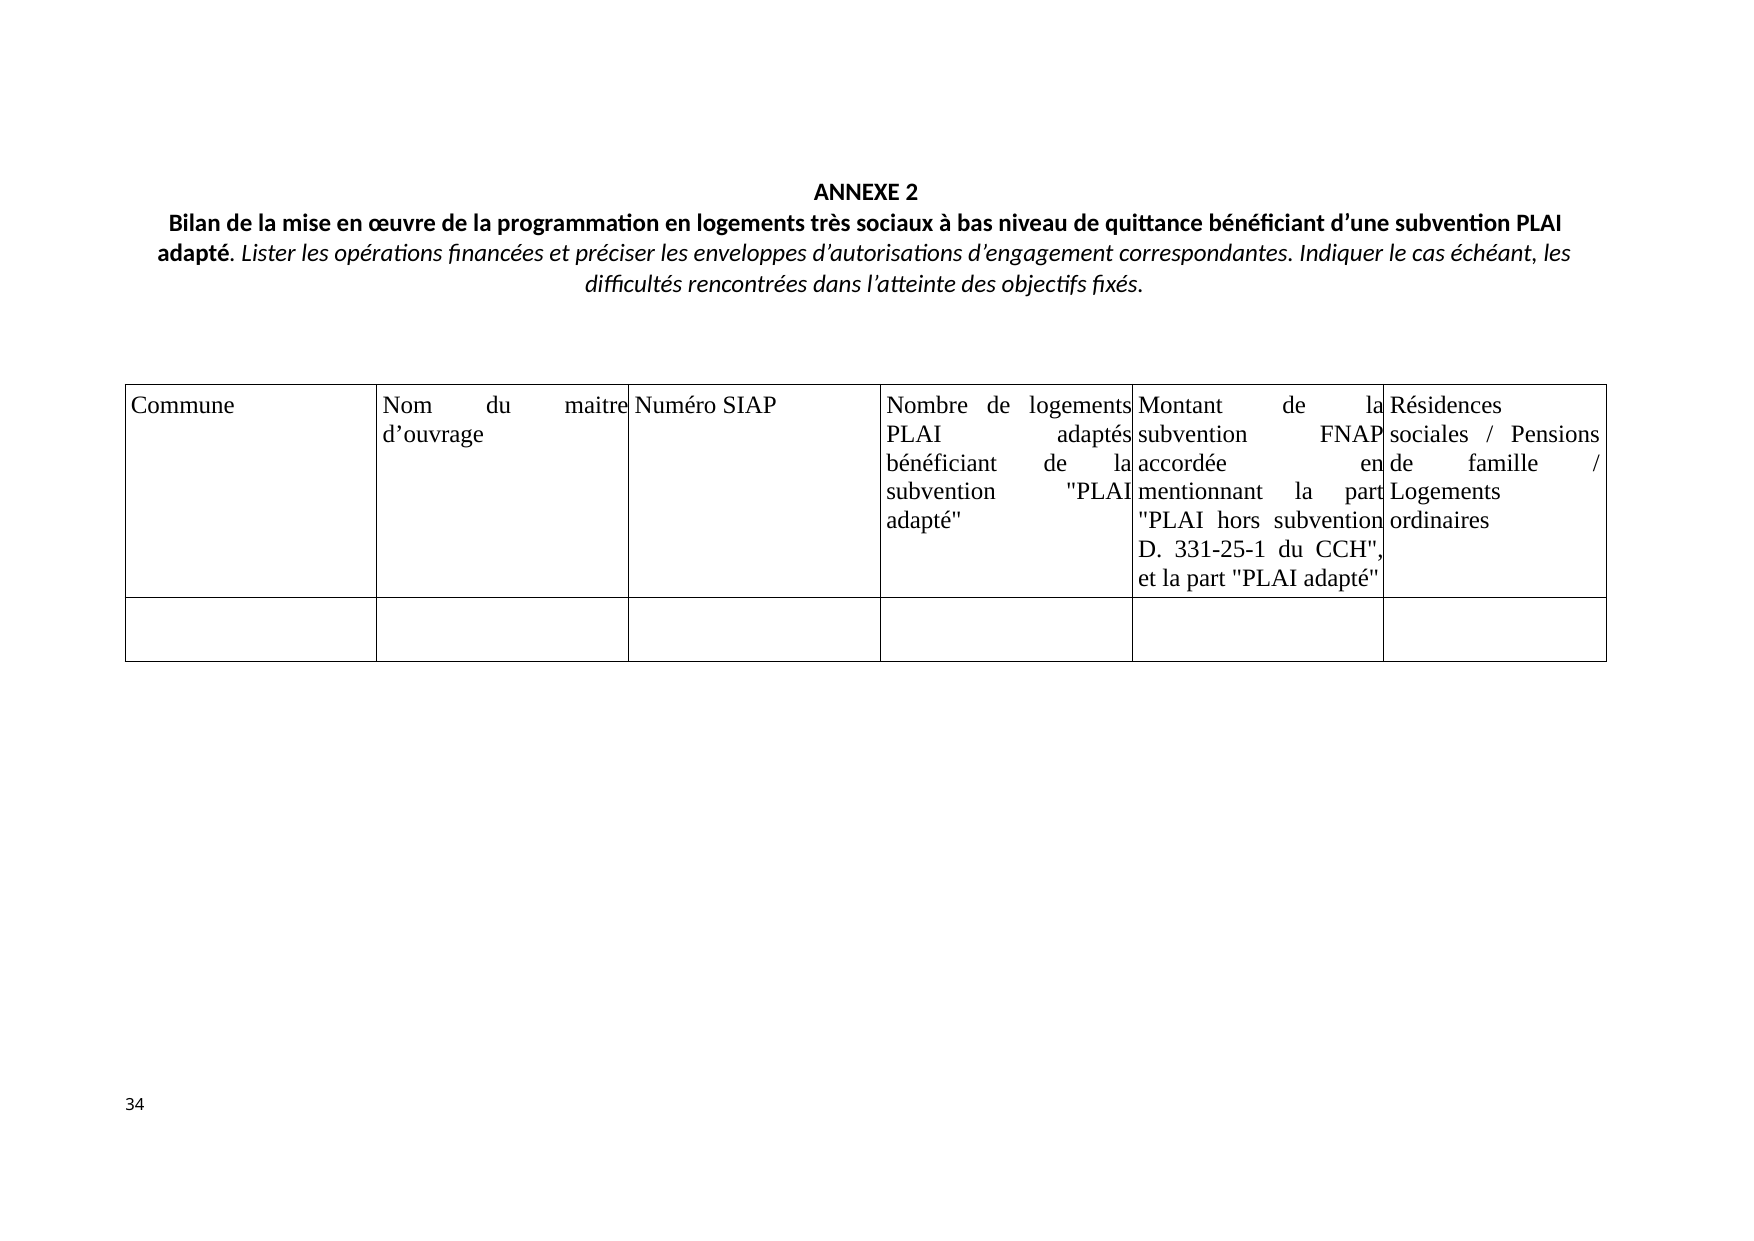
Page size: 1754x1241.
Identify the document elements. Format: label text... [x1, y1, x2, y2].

table_cell [126, 598, 376, 661]
table_cell [629, 598, 880, 661]
table_cell [1384, 598, 1606, 661]
table_cell [377, 598, 628, 661]
table_header Nombre de logements PLAI adaptés bénéficiant de la subvention "PLAI adapté" [881, 385, 1132, 597]
table_header Montant de la subvention FNAP accordée en mentionnant la part "PLAI hors subvention D. 331-25-1 du CCH", et la part "PLAI adapté" [1133, 385, 1383, 597]
table_header Numéro SIAP [629, 385, 880, 597]
table_header Résidences sociales / Pensions de famille / Logements ordinaires [1384, 385, 1606, 597]
table_cell [881, 598, 1132, 661]
table_cell [1133, 598, 1383, 661]
table_header Nom du maitre d’ouvrage [377, 385, 628, 597]
text ANNEXE 2 Bilan de la mise en œuvre de la programmation en logements très sociaux à bas niveau de quittance bénéficiant d’une subvention PLAI adapté. Lister les opérations financées et préciser les enveloppes d’autorisations d’engagement correspondantes. Indiquer le cas échéant, les difficultés rencontrées dans l’atteinte des objectifs fixés. [125, 176, 1606, 384]
table_header Commune [126, 385, 376, 597]
